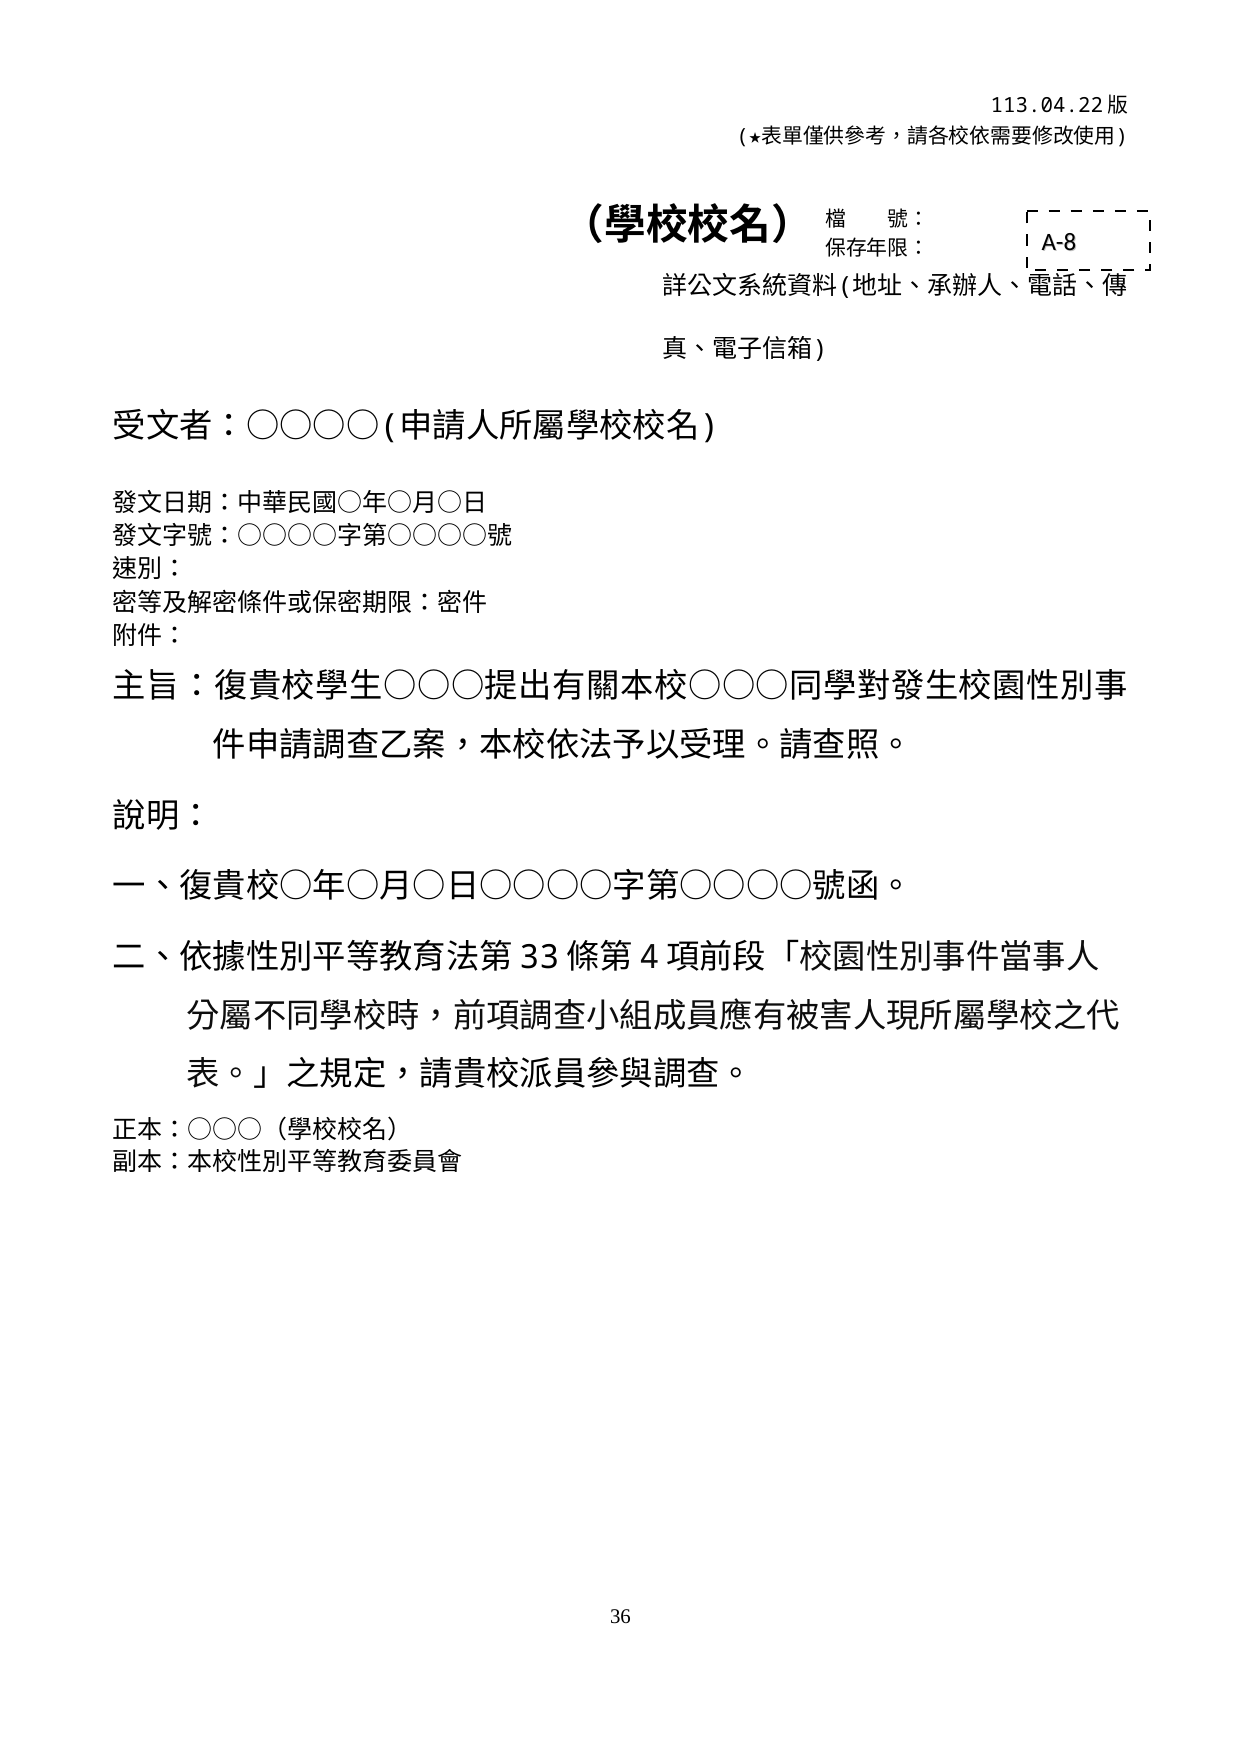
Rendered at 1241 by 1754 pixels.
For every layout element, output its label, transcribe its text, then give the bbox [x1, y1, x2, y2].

text 說明： [112, 780, 1128, 839]
text 附件： [112, 618, 1128, 651]
text 主旨：復貴校學生○○○提出有關本校○○○同學對發生校園性別事件申請調查乙案，本校依法予以受理。請查照。 [112, 651, 1128, 768]
text 密等及解密條件或保密期限：密件 [112, 584, 1128, 618]
text 一、復貴校○年○月○日○○○○字第○○○○號函。 [112, 851, 1128, 909]
text 副本：本校性別平等教育委員會 [112, 1146, 1128, 1177]
text 二、依據性別平等教育法第33條第4項前段「校園性別事件當事人分屬不同學校時，前項調查小組成員應有被害人現所屬學校之代表。」之規定，請貴校派員參與調查。 [112, 922, 1128, 1097]
text 速別： [112, 551, 1128, 584]
text （學校校名）函 [112, 180, 1128, 270]
text 正本：○○○（學校校名） [112, 1109, 1128, 1146]
text 檔 號： [825, 203, 1076, 232]
text 詳公文系統資料(地址、承辦人、電話、傳真、電子信箱) [662, 242, 1128, 367]
text 受文者：○○○○(申請人所屬學校校名) [112, 398, 1128, 447]
text 保存年限： [825, 232, 1076, 261]
text 發文字號：○○○○字第○○○○號 [112, 518, 1128, 551]
text 發文日期：中華民國○年○月○日 [112, 484, 1128, 518]
